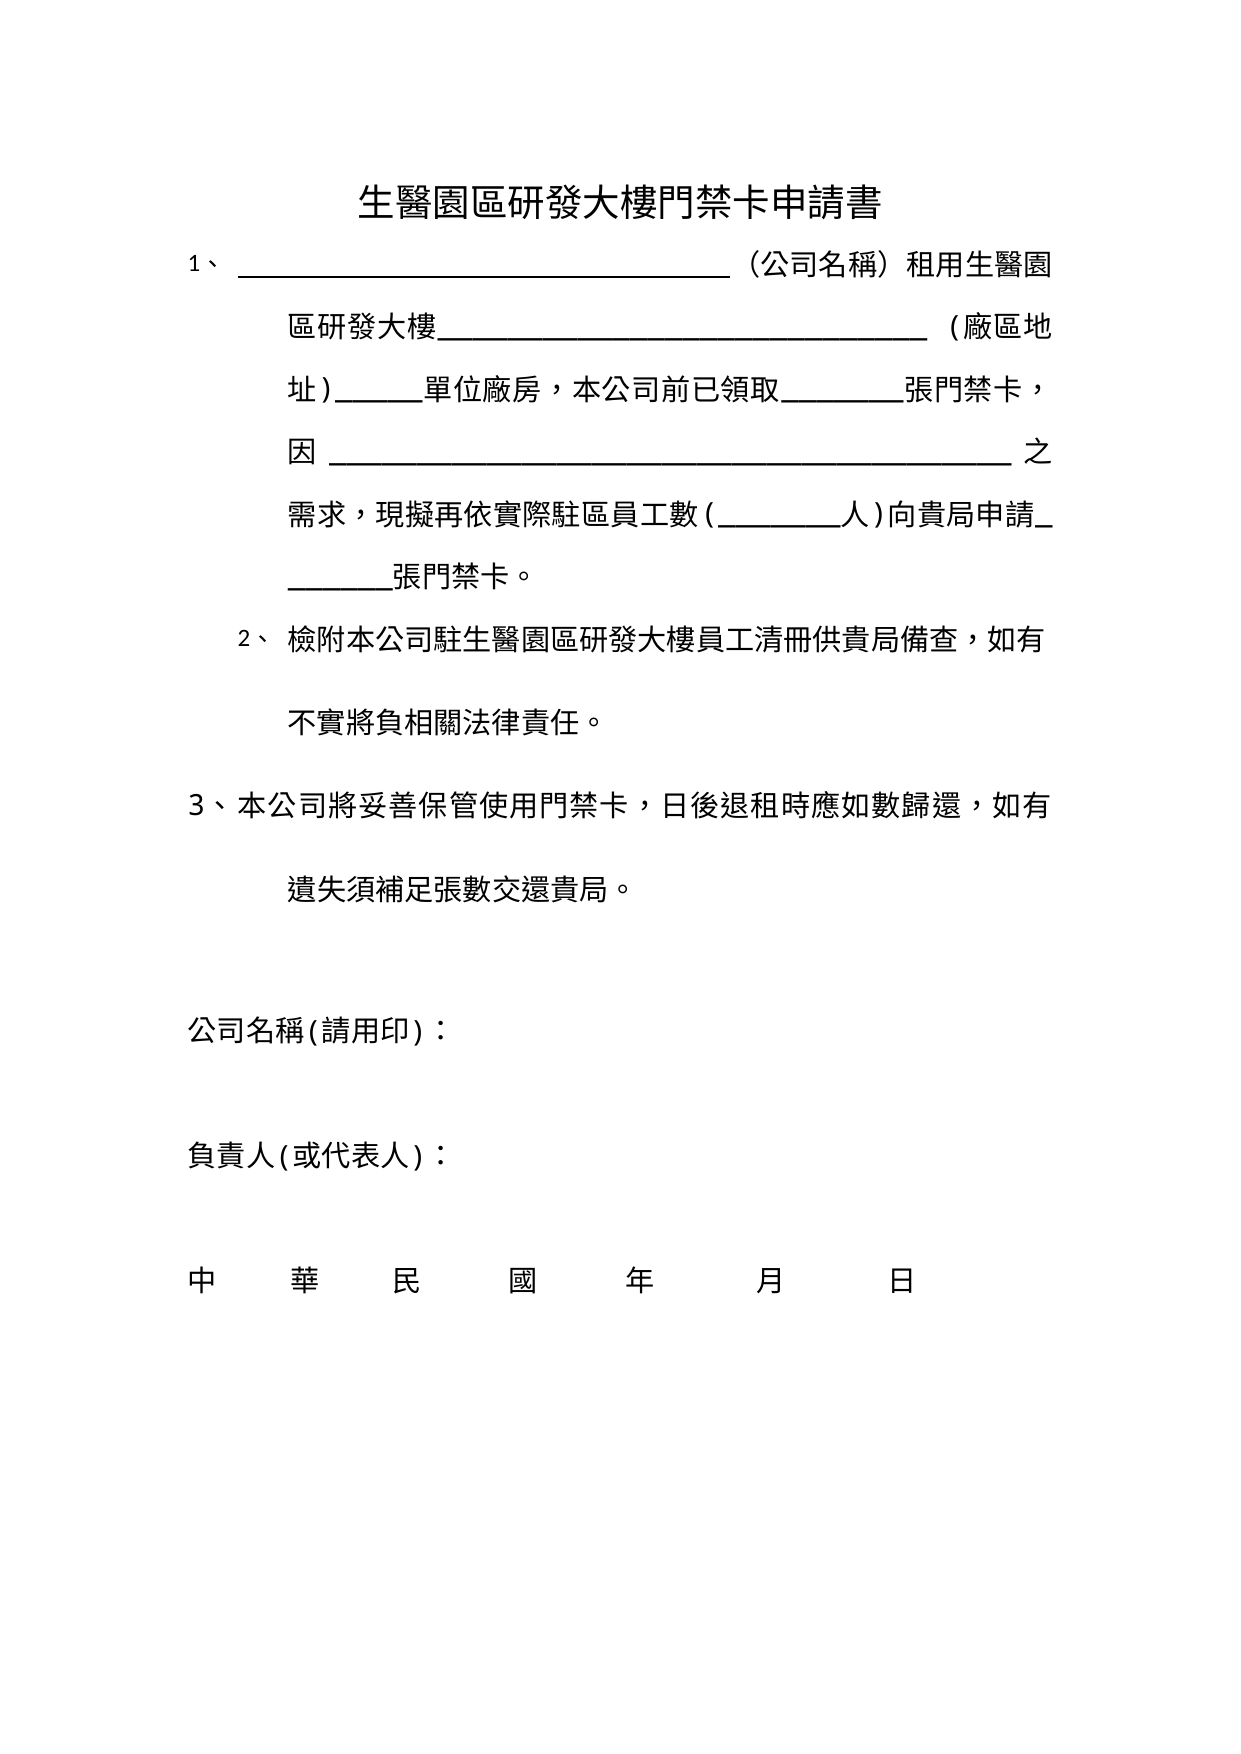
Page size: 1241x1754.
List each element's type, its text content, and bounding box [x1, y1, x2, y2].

text 中 華 民 國 年 月 日 [187, 1242, 1059, 1304]
text 公司名稱(請用印)： [187, 992, 1053, 1054]
text 生醫園區研發大樓門禁卡申請書 [187, 158, 1053, 221]
list （公司名稱）租用生醫園區研發大樓____________________________ (廠區地址)_____單位廠房，本公司前已領取_______張門禁卡，因_______________________________________之需求，現擬再依實際駐區員工數(_______人)向貴局申請_______張門禁卡。 [187, 221, 1053, 596]
list 檢附本公司駐生醫園區研發大樓員工清冊供貴局備查，如有不實將負相關法律責任。 [237, 596, 1053, 762]
text 負責人(或代表人)： [187, 1117, 1053, 1179]
list 本公司將妥善保管使用門禁卡，日後退租時應如數歸還，如有遺失須補足張數交還貴局。 [187, 762, 1053, 929]
